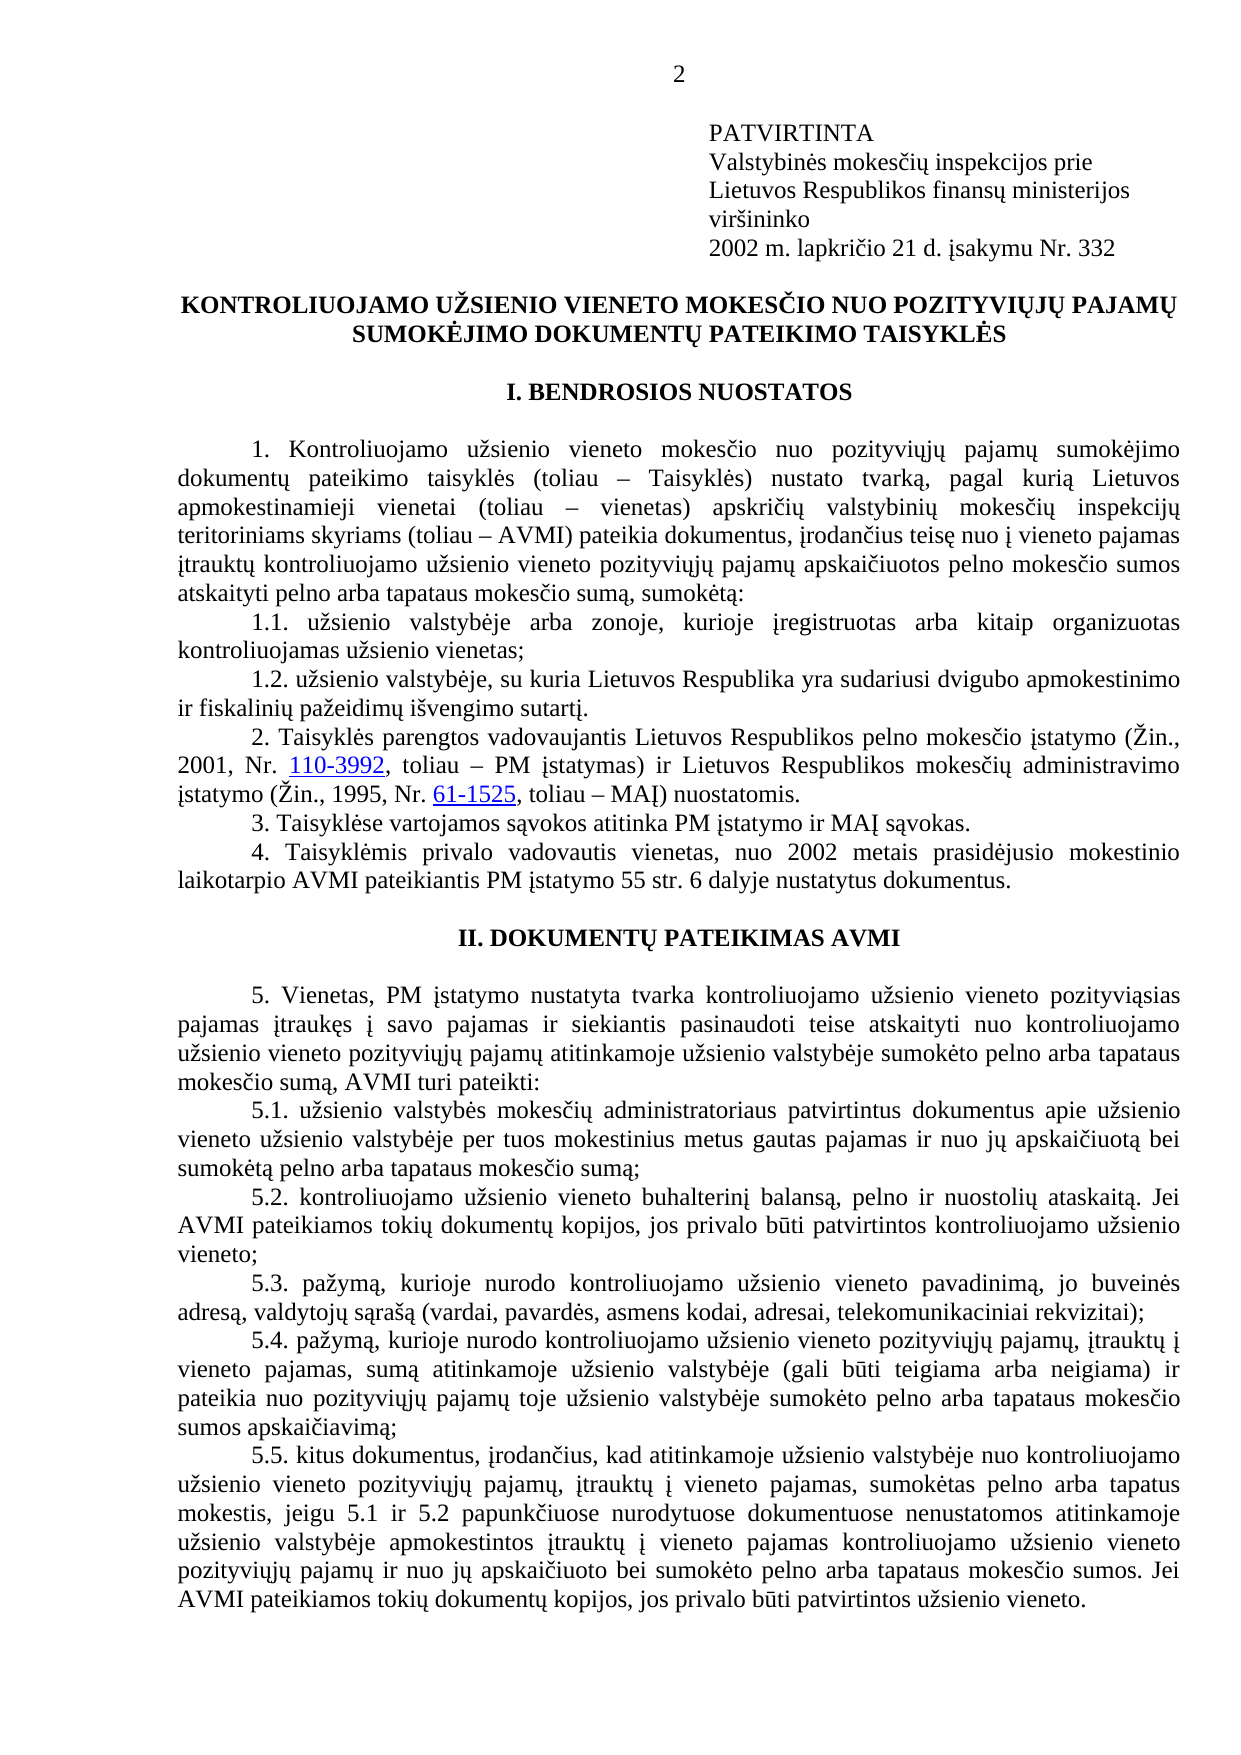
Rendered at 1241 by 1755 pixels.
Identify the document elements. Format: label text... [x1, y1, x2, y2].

text 2. Taisyklės parengtos vadovaujantis Lietuvos Respublikos pelno mokesčio įstatymo (Žin., 2001, Nr. 110-3992, toliau – PM įstatymas) ir Lietuvos Respublikos mokesčių administravimo įstatymo (Žin., 1995, Nr. 61-1525, toliau – MAĮ) nuostatomis. [177, 722, 1181, 808]
text 1.1. užsienio valstybėje arba zonoje, kurioje įregistruotas arba kitaip organizuotas kontroliuojamas užsienio vienetas; [177, 607, 1181, 664]
text Lietuvos Respublikos finansų ministerijos [177, 176, 1181, 204]
text 5.5. kitus dokumentus, įrodančius, kad atitinkamoje užsienio valstybėje nuo kontroliuojamo užsienio vieneto pozityviųjų pajamų, įtrauktų į vieneto pajamas, sumokėtas pelno arba tapatus mokestis, jeigu 5.1 ir 5.2 papunkčiuose nurodytuose dokumentuose nenustatomos atitinkamoje užsienio valstybėje apmokestintos įtrauktų į vieneto pajamas kontroliuojamo užsienio vieneto pozityviųjų pajamų ir nuo jų apskaičiuoto bei sumokėto pelno arba tapataus mokesčio sumos. Jei AVMI pateikiamos tokių dokumentų kopijos, jos privalo būti patvirtintos užsienio vieneto. [177, 1441, 1181, 1613]
text 5.2. kontroliuojamo užsienio vieneto buhalterinį balansą, pelno ir nuostolių ataskaitą. Jei AVMI pateikiamos tokių dokumentų kopijos, jos privalo būti patvirtintos kontroliuojamo užsienio vieneto; [177, 1182, 1181, 1268]
text 1. Kontroliuojamo užsienio vieneto mokesčio nuo pozityviųjų pajamų sumokėjimo dokumentų pateikimo taisyklės (toliau – Taisyklės) nustato tvarką, pagal kurią Lietuvos apmokestinamieji vienetai (toliau – vienetas) apskričių valstybinių mokesčių inspekcijų teritoriniams skyriams (toliau – AVMI) pateikia dokumentus, įrodančius teisę nuo į vieneto pajamas įtrauktų kontroliuojamo užsienio vieneto pozityviųjų pajamų apskaičiuotos pelno mokesčio sumos atskaityti pelno arba tapataus mokesčio sumą, sumokėtą: [177, 434, 1181, 607]
text 2002 m. lapkričio 21 d. įsakymu Nr. 332 [177, 233, 1181, 262]
text KONTROLIUOJAMO UŽSIENIO VIENETO MOKESČIO NUO POZITYVIŲJŲ PAJAMŲ SUMOKĖJIMO DOKUMENTŲ PATEIKIMO TAISYKLĖS [177, 291, 1181, 348]
text 5.1. užsienio valstybės mokesčių administratoriaus patvirtintus dokumentus apie užsienio vieneto užsienio valstybėje per tuos mokestinius metus gautas pajamas ir nuo jų apskaičiuotą bei sumokėtą pelno arba tapataus mokesčio sumą; [177, 1096, 1181, 1182]
text II. DOKUMENTŲ PATEIKIMAS AVMI [177, 923, 1181, 952]
text viršininko [177, 204, 1181, 233]
text I. BENDROSIOS NUOSTATOS [177, 377, 1181, 406]
text 3. Taisyklėse vartojamos sąvokos atitinka PM įstatymo ir MAĮ sąvokas. [177, 808, 1181, 837]
text 5. Vienetas, PM įstatymo nustatyta tvarka kontroliuojamo užsienio vieneto pozityviąsias pajamas įtraukęs į savo pajamas ir siekiantis pasinaudoti teise atskaityti nuo kontroliuojamo užsienio vieneto pozityviųjų pajamų atitinkamoje užsienio valstybėje sumokėto pelno arba tapataus mokesčio sumą, AVMI turi pateikti: [177, 981, 1181, 1096]
text 4. Taisyklėmis privalo vadovautis vienetas, nuo 2002 metais prasidėjusio mokestinio laikotarpio AVMI pateikiantis PM įstatymo 55 str. 6 dalyje nustatytus dokumentus. [177, 837, 1181, 894]
text 1.2. užsienio valstybėje, su kuria Lietuvos Respublika yra sudariusi dvigubo apmokestinimo ir fiskalinių pažeidimų išvengimo sutartį. [177, 664, 1181, 722]
text Valstybinės mokesčių inspekcijos prie [177, 147, 1181, 176]
text PATVIRTINTA [177, 118, 1181, 147]
text 5.3. pažymą, kurioje nurodo kontroliuojamo užsienio vieneto pavadinimą, jo buveinės adresą, valdytojų sąrašą (vardai, pavardės, asmens kodai, adresai, telekomunikaciniai rekvizitai); [177, 1268, 1181, 1326]
text 5.4. pažymą, kurioje nurodo kontroliuojamo užsienio vieneto pozityviųjų pajamų, įtrauktų į vieneto pajamas, sumą atitinkamoje užsienio valstybėje (gali būti teigiama arba neigiama) ir pateikia nuo pozityviųjų pajamų toje užsienio valstybėje sumokėto pelno arba tapataus mokesčio sumos apskaičiavimą; [177, 1326, 1181, 1441]
